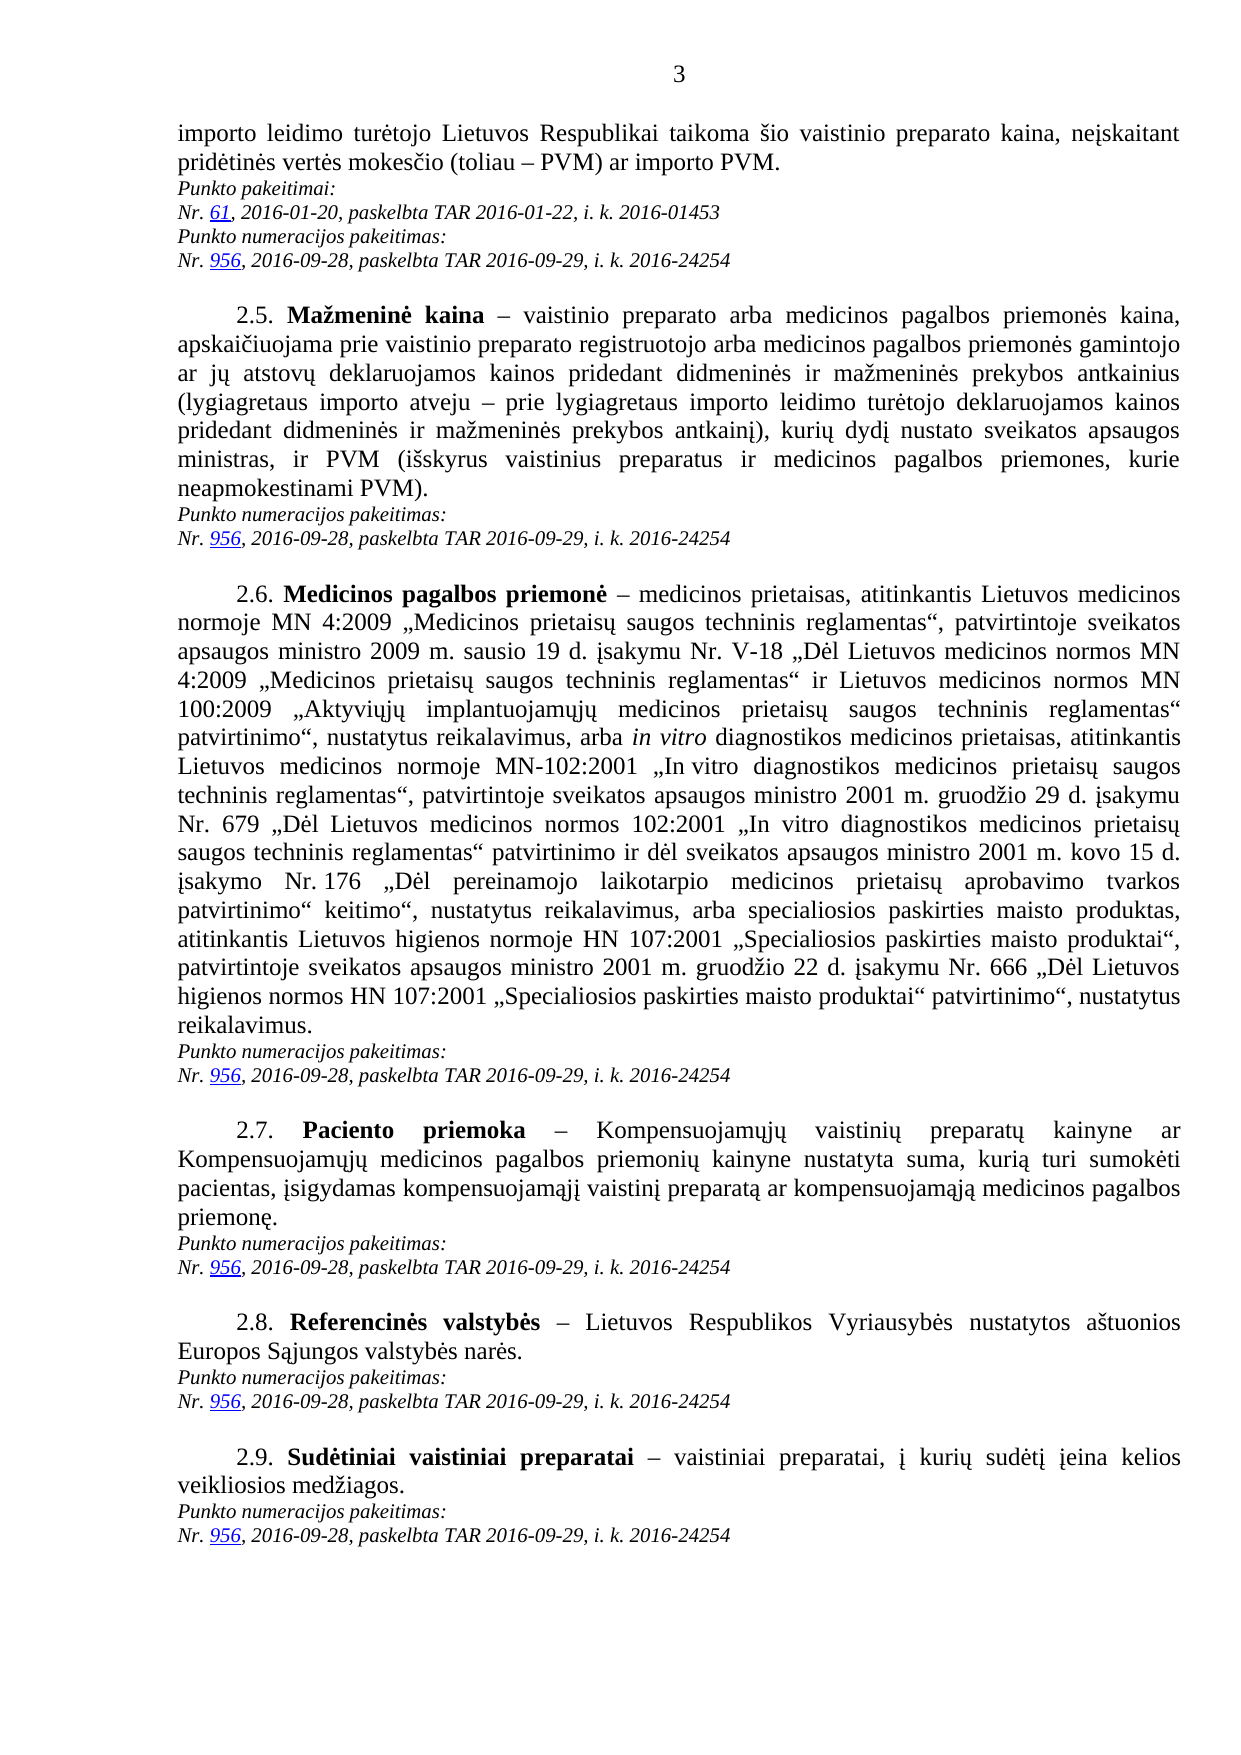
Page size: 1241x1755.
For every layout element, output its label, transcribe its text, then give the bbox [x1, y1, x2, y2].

text importo leidimo turėtojo Lietuvos Respublikai taikoma šio vaistinio preparato kaina, neįskaitant pridėtinės vertės mokesčio (toliau – PVM) ar importo PVM. [177, 118, 1181, 176]
text Nr. 61, 2016-01-20, paskelbta TAR 2016-01-22, i. k. 2016-01453 [177, 200, 1181, 224]
text Punkto numeracijos pakeitimas: [177, 502, 1181, 526]
text 2.6. Medicinos pagalbos priemonė – medicinos prietaisas, atitinkantis Lietuvos medicinos normoje MN 4:2009 „Medicinos prietaisų saugos techninis reglamentas“, patvirtintoje sveikatos apsaugos ministro 2009 m. sausio 19 d. įsakymu Nr. V-18 „Dėl Lietuvos medicinos normos MN 4:2009 „Medicinos prietaisų saugos techninis reglamentas“ ir Lietuvos medicinos normos MN 100:2009 „Aktyviųjų implantuojamųjų medicinos prietaisų saugos techninis reglamentas“ patvirtinimo“, nustatytus reikalavimus, arba in vitro diagnostikos medicinos prietaisas, atitinkantis Lietuvos medicinos normoje MN-102:2001 „In vitro diagnostikos medicinos prietaisų saugos techninis reglamentas“, patvirtintoje sveikatos apsaugos ministro 2001 m. gruodžio 29 d. įsakymu Nr. 679 „Dėl Lietuvos medicinos normos 102:2001 „In vitro diagnostikos medicinos prietaisų saugos techninis reglamentas“ patvirtinimo ir dėl sveikatos apsaugos ministro 2001 m. kovo 15 d. įsakymo Nr. 176 „Dėl pereinamojo laikotarpio medicinos prietaisų aprobavimo tvarkos patvirtinimo“ keitimo“, nustatytus reikalavimus, arba specialiosios paskirties maisto produktas, atitinkantis Lietuvos higienos normoje HN 107:2001 „Specialiosios paskirties maisto produktai“, patvirtintoje sveikatos apsaugos ministro 2001 m. gruodžio 22 d. įsakymu Nr. 666 „Dėl Lietuvos higienos normos HN 107:2001 „Specialiosios paskirties maisto produktai“ patvirtinimo“, nustatytus reikalavimus. [177, 579, 1181, 1039]
text Punkto pakeitimai: [177, 176, 1181, 200]
text Nr. 956, 2016-09-28, paskelbta TAR 2016-09-29, i. k. 2016-24254 [177, 1523, 1181, 1547]
text 2.8. Referencinės valstybės – Lietuvos Respublikos Vyriausybės nustatytos aštuonios Europos Sąjungos valstybės narės. [177, 1307, 1181, 1365]
text Nr. 956, 2016-09-28, paskelbta TAR 2016-09-29, i. k. 2016-24254 [177, 1255, 1181, 1279]
text 2.5. Mažmeninė kaina – vaistinio preparato arba medicinos pagalbos priemonės kaina, apskaičiuojama prie vaistinio preparato registruotojo arba medicinos pagalbos priemonės gamintojo ar jų atstovų deklaruojamos kainos pridedant didmeninės ir mažmeninės prekybos antkainius (lygiagretaus importo atveju – prie lygiagretaus importo leidimo turėtojo deklaruojamos kainos pridedant didmeninės ir mažmeninės prekybos antkainį), kurių dydį nustato sveikatos apsaugos ministras, ir PVM (išskyrus vaistinius preparatus ir medicinos pagalbos priemones, kurie neapmokestinami PVM). [177, 301, 1181, 502]
text Punkto numeracijos pakeitimas: [177, 1365, 1181, 1389]
text Punkto numeracijos pakeitimas: [177, 1499, 1181, 1523]
text Nr. 956, 2016-09-28, paskelbta TAR 2016-09-29, i. k. 2016-24254 [177, 248, 1181, 272]
text Punkto numeracijos pakeitimas: [177, 1039, 1181, 1063]
text 2.7. Paciento priemoka – Kompensuojamųjų vaistinių preparatų kainyne ar Kompensuojamųjų medicinos pagalbos priemonių kainyne nustatyta suma, kurią turi sumokėti pacientas, įsigydamas kompensuojamąjį vaistinį preparatą ar kompensuojamąją medicinos pagalbos priemonę. [177, 1116, 1181, 1231]
text Punkto numeracijos pakeitimas: [177, 224, 1181, 248]
text Nr. 956, 2016-09-28, paskelbta TAR 2016-09-29, i. k. 2016-24254 [177, 1063, 1181, 1087]
text Nr. 956, 2016-09-28, paskelbta TAR 2016-09-29, i. k. 2016-24254 [177, 1389, 1181, 1413]
text Punkto numeracijos pakeitimas: [177, 1231, 1181, 1255]
text 2.9. Sudėtiniai vaistiniai preparatai – vaistiniai preparatai, į kurių sudėtį įeina kelios veikliosios medžiagos. [177, 1442, 1181, 1499]
text Nr. 956, 2016-09-28, paskelbta TAR 2016-09-29, i. k. 2016-24254 [177, 526, 1181, 550]
